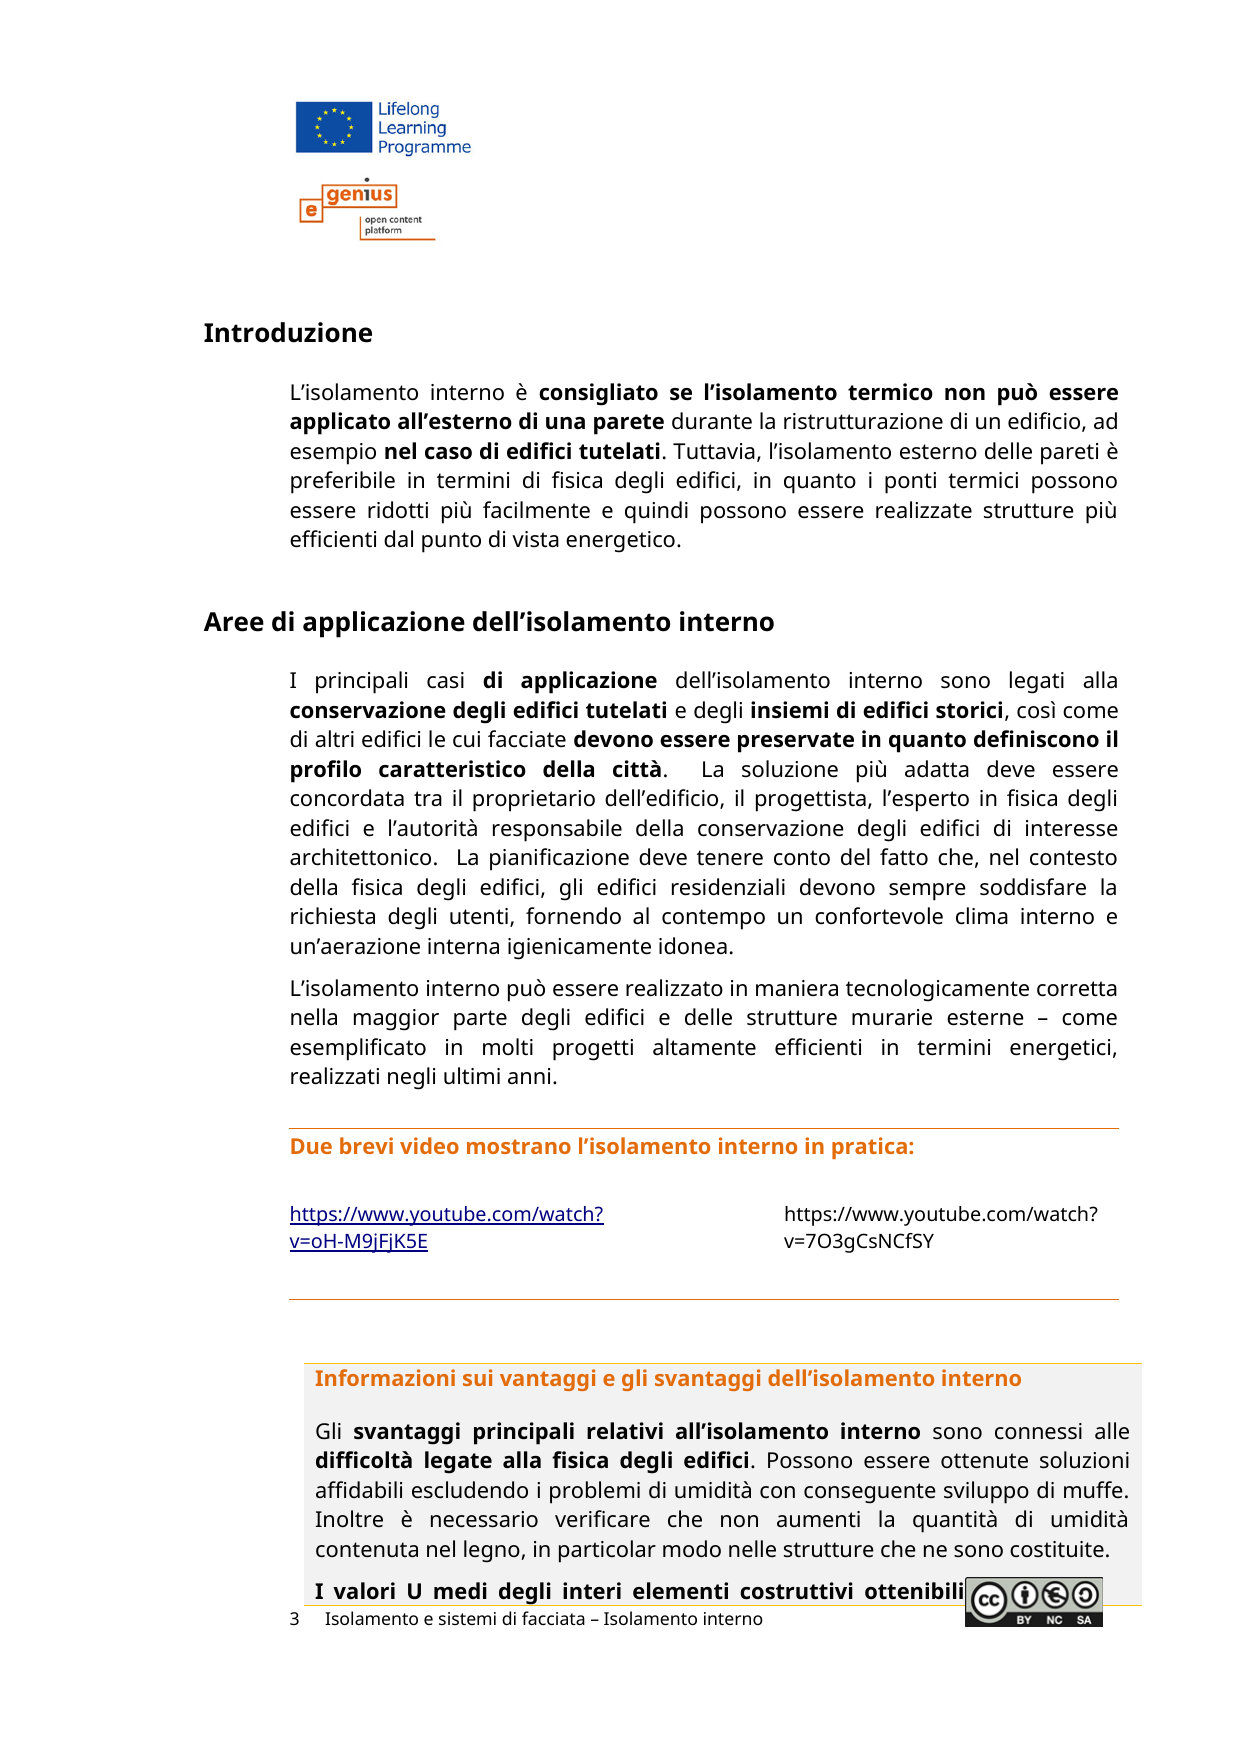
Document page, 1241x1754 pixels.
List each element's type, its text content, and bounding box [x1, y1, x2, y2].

text Due brevi video mostrano l’isolamento interno in pratica: [289, 1129, 1119, 1161]
text I principali casi di applicazione dell’isolamento interno sono legati alla conservazione degli edifici tutelati e degli insiemi di edifici storici, così come di altri edifici le cui facciate devono essere preservate in quanto definiscono il profilo caratteristico della città. La soluzione più adatta deve essere concordata tra il proprietario dell’edificio, il progettista, l’esperto in fisica degli edifici e l’autorità responsabile della conservazione degli edifici di interesse architettonico. La pianificazione deve tenere conto del fatto che, nel contesto della fisica degli edifici, gli edifici residenziali devono sempre soddisfare la richiesta degli utenti, fornendo al contempo un confortevole clima interno e un’aerazione interna igienicamente idonea. [289, 665, 1119, 960]
table_header Informazioni sui vantaggi e gli svantaggi dell’isolamento interno Gli svantaggi principali relativi all’isolamento interno sono connessi alle difficoltà legate alla fisica degli edifici. Possono essere ottenute soluzioni affidabili escludendo i problemi di umidità con conseguente sviluppo di muffe. Inoltre è necessario verificare che non aumenti la quantità di umidità contenuta nel legno, in particolar modo nelle strutture che ne sono costituite. I valori U medi degli interi elementi costruttivi ottenibili [304, 1364, 1142, 1605]
text L’isolamento interno è consigliato se l’isolamento termico non può essere applicato all’esterno di una parete durante la ristrutturazione di un edificio, ad esempio nel caso di edifici tutelati. Tuttavia, l’isolamento esterno delle pareti è preferibile in termini di fisica degli edifici, in quanto i ponti termici possono essere ridotti più facilmente e quindi possono essere realizzate strutture più efficienti dal punto di vista energetico. [289, 377, 1119, 554]
text L’isolamento interno può essere realizzato in maniera tecnologicamente corretta nella maggior parte degli edifici e delle strutture murarie esterne – come esemplificato in molti progetti altamente efficienti in termini energetici, realizzati negli ultimi anni. [289, 973, 1119, 1091]
subtitle Introduzione [204, 315, 1119, 351]
text https://www.youtube.com/watch?v=7O3gCsNCfSY [784, 1200, 1119, 1254]
text https://www.youtube.com/watch?v=oH-M9jFjK5E [289, 1200, 624, 1254]
subtitle Aree di applicazione dell’isolamento interno [204, 604, 1119, 639]
